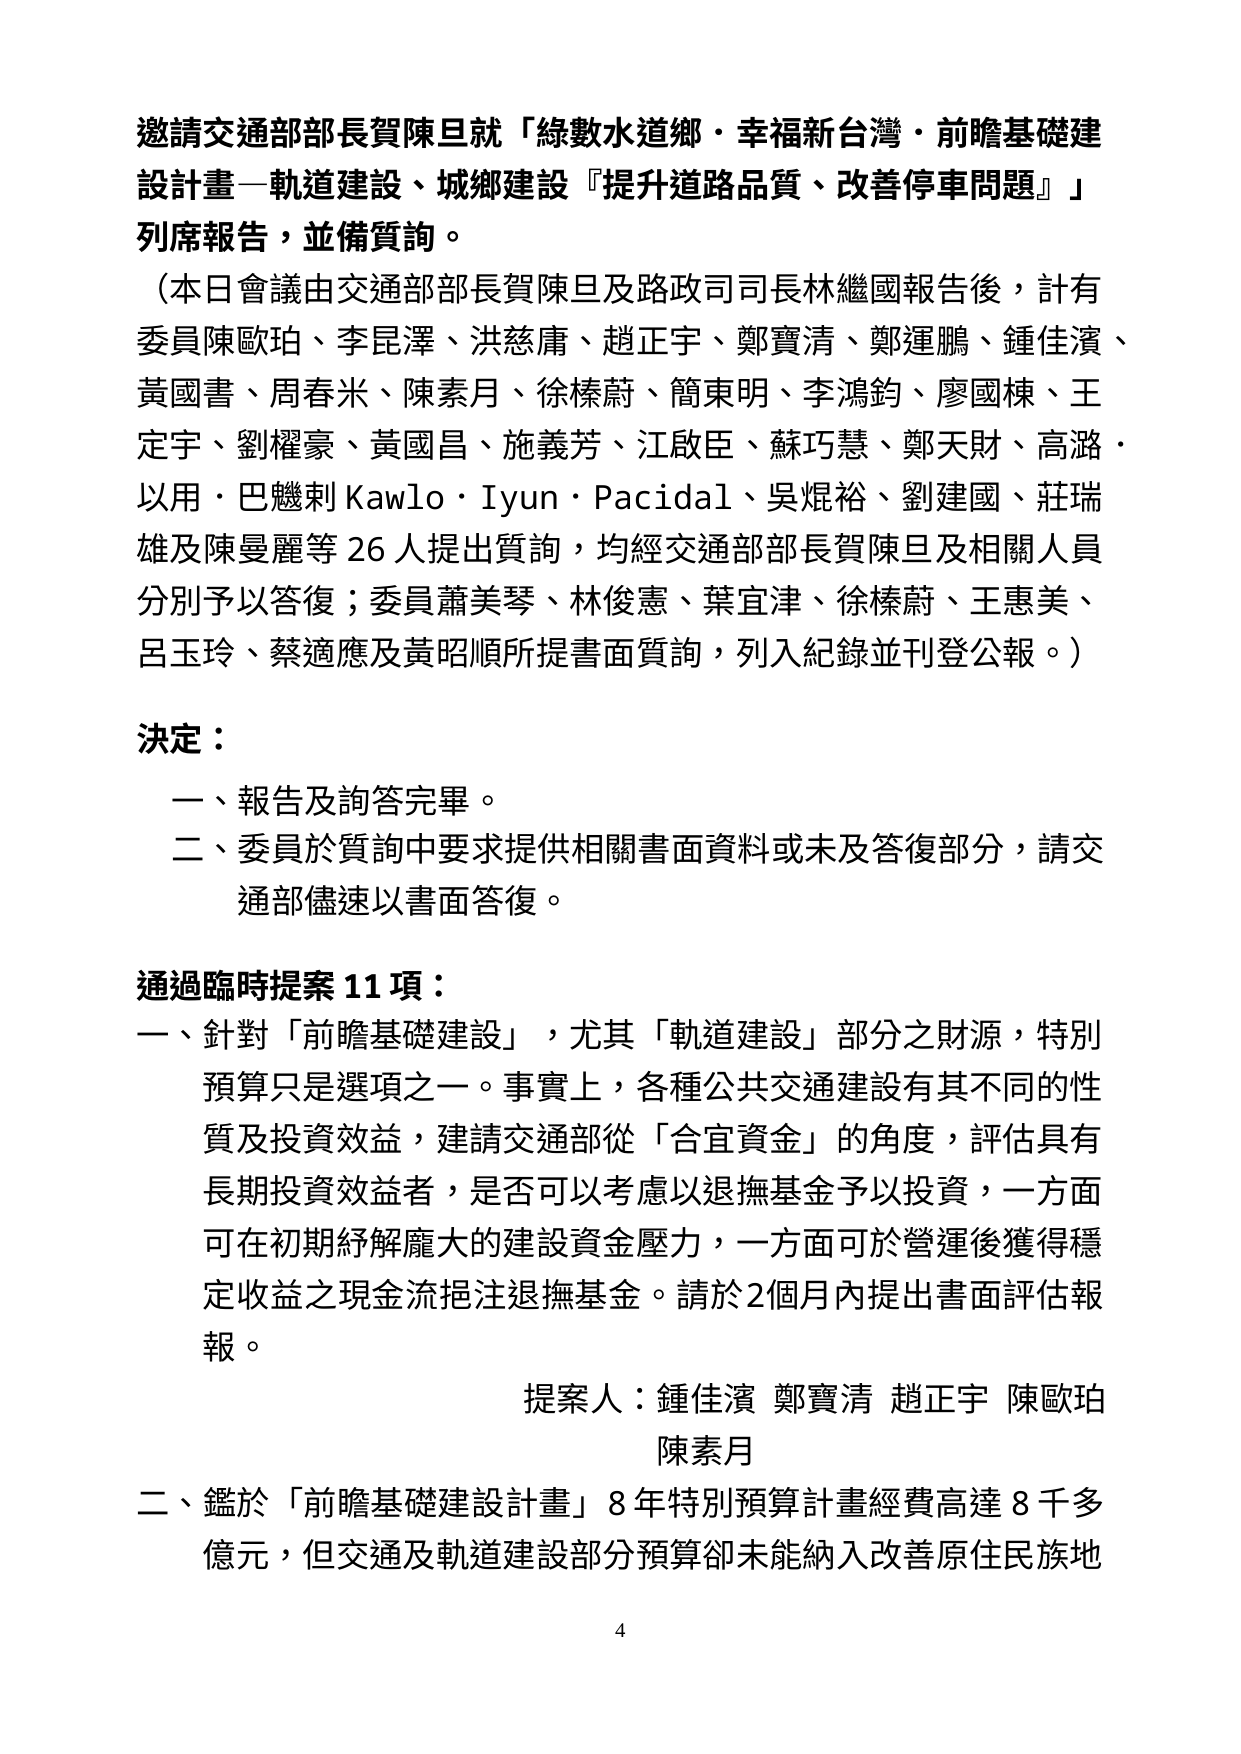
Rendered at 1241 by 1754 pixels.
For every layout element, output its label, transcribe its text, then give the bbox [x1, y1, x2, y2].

text 二、委員於質詢中要求提供相關書面資料或未及答復部分，請交通部儘速以書面答復。 [171, 820, 1104, 924]
text 二、鑑於「前瞻基礎建設計畫」8年特別預算計畫經費高達8千多億元，但交通及軌道建設部分預算卻未能納入改善原住民族地 [136, 1474, 1104, 1578]
text 一、報告及詢答完畢。 [136, 757, 1104, 820]
text 提案人：鍾佳濱 鄭寶清 趙正宇 陳歐珀陳素月 [523, 1370, 1117, 1474]
text （本日會議由交通部部長賀陳旦及路政司司長林繼國報告後，計有委員陳歐珀、李昆澤、洪慈庸、趙正宇、鄭寶清、鄭運鵬、鍾佳濱、黃國書、周春米、陳素月、徐榛蔚、簡東明、李鴻鈞、廖國棟、王定宇、劉櫂豪、黃國昌、施義芳、江啟臣、蘇巧慧、鄭天財、高潞．以用．巴魕剌Kawlo．Iyun．Pacidal、吳焜裕、劉建國、莊瑞雄及陳曼麗等26人提出質詢，均經交通部部長賀陳旦及相關人員分別予以答復；委員蕭美琴、林俊憲、葉宜津、徐榛蔚、王惠美、呂玉玲、蔡適應及黃昭順所提書面質詢，列入紀錄並刊登公報。） [136, 259, 1104, 676]
text 邀請交通部部長賀陳旦就「綠數水道鄉．幸福新台灣．前瞻基礎建設計畫—軌道建設、城鄉建設『提升道路品質、改善停車問題』」列席報告，並備質詢。 [136, 103, 1104, 259]
text 通過臨時提案11項： [136, 943, 1104, 1005]
text 一、針對「前瞻基礎建設」，尤其「軌道建設」部分之財源，特別預算只是選項之一。事實上，各種公共交通建設有其不同的性質及投資效益，建請交通部從「合宜資金」的角度，評估具有長期投資效益者，是否可以考慮以退撫基金予以投資，一方面可在初期紓解龐大的建設資金壓力，一方面可於營運後獲得穩定收益之現金流挹注退撫基金。請於2個月內提出書面評估報報。 [136, 1005, 1104, 1370]
text 決定： [136, 695, 1104, 757]
